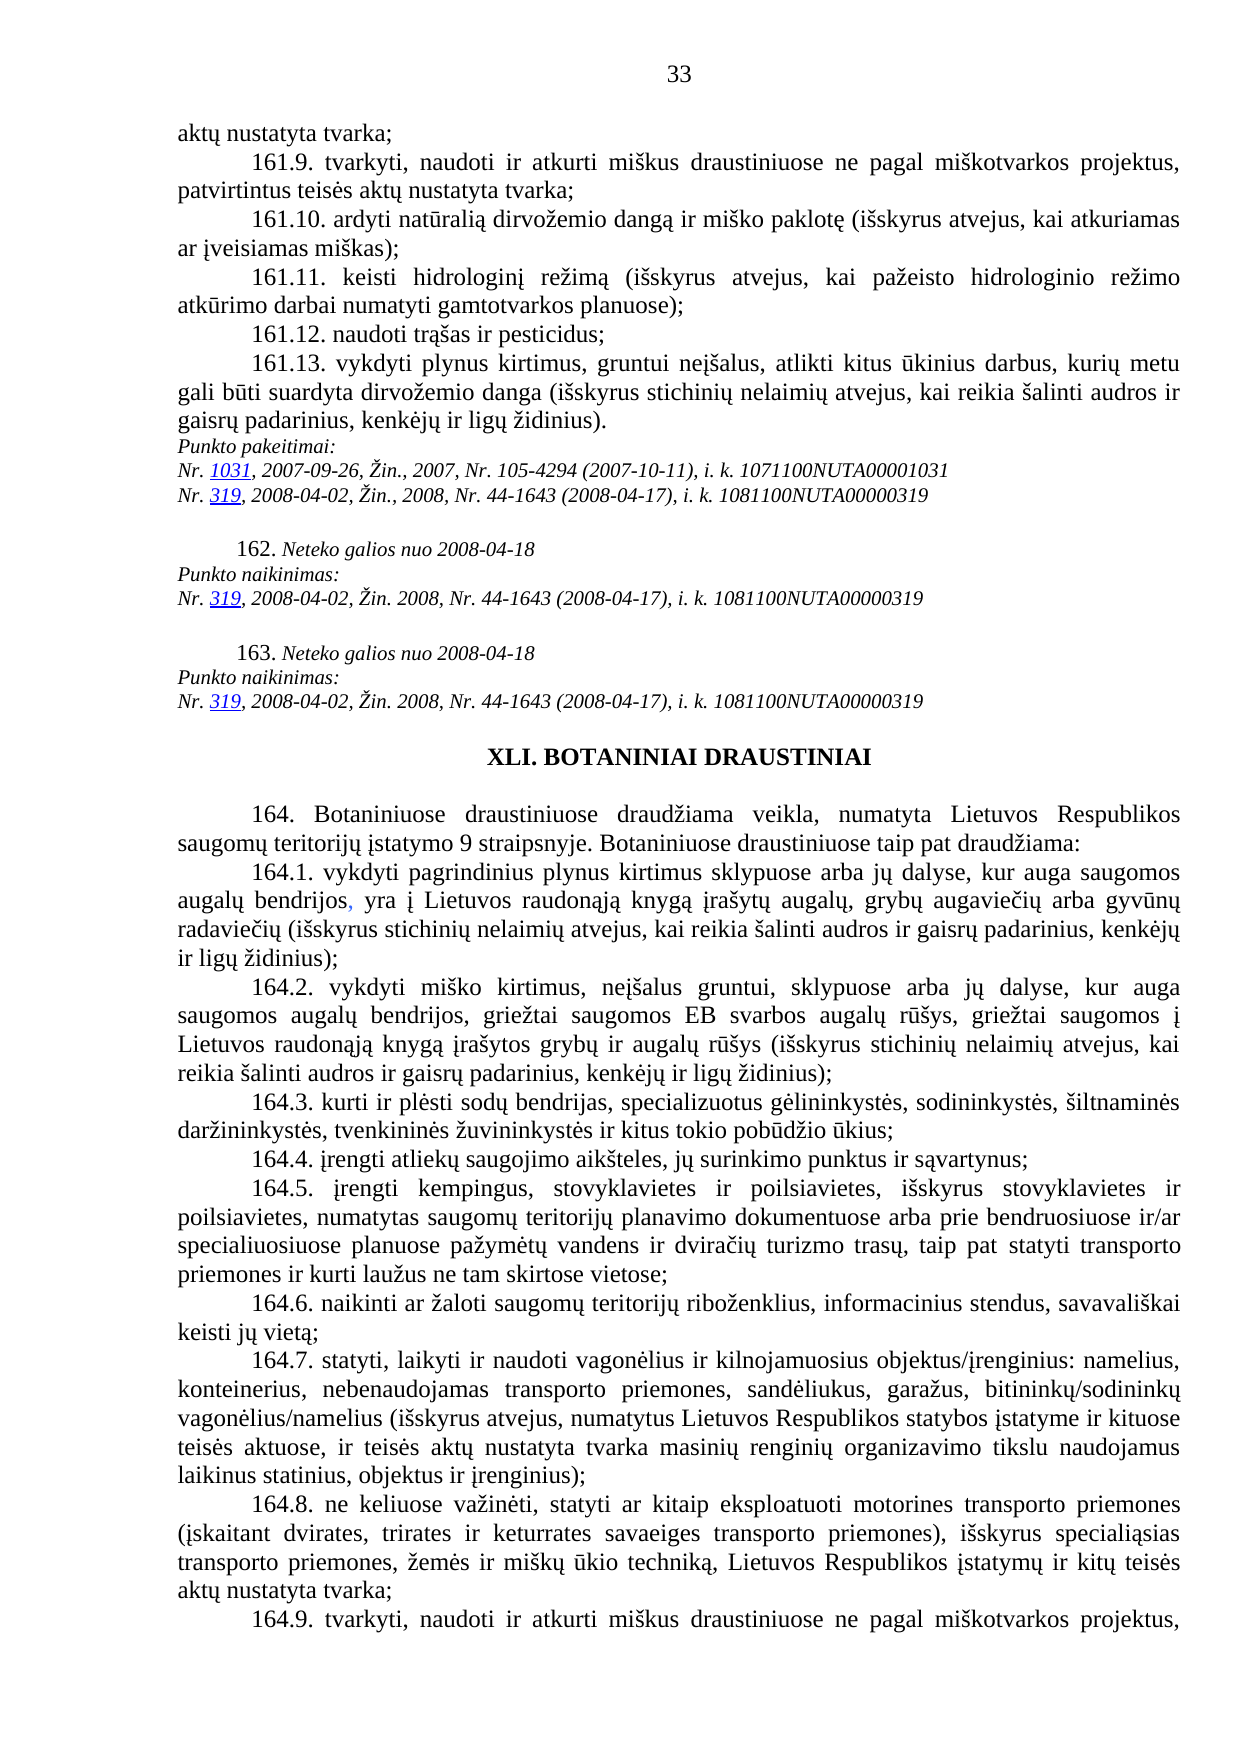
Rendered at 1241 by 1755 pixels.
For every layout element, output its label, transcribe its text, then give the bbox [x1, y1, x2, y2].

text 161.10. ardyti natūralią dirvožemio dangą ir miško paklotę (išskyrus atvejus, kai atkuriamas ar įveisiamas miškas); [177, 204, 1181, 262]
text 164.2. vykdyti miško kirtimus, neįšalus gruntui, sklypuose arba jų dalyse, kur auga saugomos augalų bendrijos, griežtai saugomos EB svarbos augalų rūšys, griežtai saugomos į Lietuvos raudonąją knygą įrašytos grybų ir augalų rūšys (išskyrus stichinių nelaimių atvejus, kai reikia šalinti audros ir gaisrų padarinius, kenkėjų ir ligų židinius); [177, 972, 1181, 1087]
text 161.9. tvarkyti, naudoti ir atkurti miškus draustiniuose ne pagal miškotvarkos projektus, patvirtintus teisės aktų nustatyta tvarka; [177, 147, 1181, 204]
text 162. Neteko galios nuo 2008-04-18 [177, 535, 1181, 562]
text Nr. 319, 2008-04-02, Žin. 2008, Nr. 44-1643 (2008-04-17), i. k. 1081100NUTA00000319 [177, 586, 1181, 610]
text 164.9. tvarkyti, naudoti ir atkurti miškus draustiniuose ne pagal miškotvarkos projektus, [177, 1604, 1181, 1633]
text 164.1. vykdyti pagrindinius plynus kirtimus sklypuose arba jų dalyse, kur auga saugomos augalų bendrijos, yra į Lietuvos raudonąją knygą įrašytų augalų, grybų augaviečių arba gyvūnų radaviečių (išskyrus stichinių nelaimių atvejus, kai reikia šalinti audros ir gaisrų padarinius, kenkėjų ir ligų židinius); [177, 857, 1181, 972]
text Nr. 319, 2008-04-02, Žin. 2008, Nr. 44-1643 (2008-04-17), i. k. 1081100NUTA00000319 [177, 689, 1181, 713]
text Nr. 319, 2008-04-02, Žin., 2008, Nr. 44-1643 (2008-04-17), i. k. 1081100NUTA00000319 [177, 482, 1181, 507]
text 164.6. naikinti ar žaloti saugomų teritorijų riboženklius, informacinius stendus, savavališkai keisti jų vietą; [177, 1288, 1181, 1346]
text 164.4. įrengti atliekų saugojimo aikšteles, jų surinkimo punktus ir sąvartynus; [177, 1144, 1181, 1173]
text 164.8. ne keliuose važinėti, statyti ar kitaip eksploatuoti motorines transporto priemones (įskaitant dvirates, trirates ir keturrates savaeiges transporto priemones), išskyrus specialiąsias transporto priemones, žemės ir miškų ūkio techniką, Lietuvos Respublikos įstatymų ir kitų teisės aktų nustatyta tvarka; [177, 1489, 1181, 1604]
text XLI. BOTANINIAI DRAUSTINIAI [177, 742, 1181, 771]
text 164.3. kurti ir plėsti sodų bendrijas, specializuotus gėlininkystės, sodininkystės, šiltnaminės daržininkystės, tvenkininės žuvininkystės ir kitus tokio pobūdžio ūkius; [177, 1087, 1181, 1144]
text Punkto naikinimas: [177, 562, 1181, 586]
text 164.7. statyti, laikyti ir naudoti vagonėlius ir kilnojamuosius objektus/įrenginius: namelius, konteinerius, nebenaudojamas transporto priemones, sandėliukus, garažus, bitininkų/sodininkų vagonėlius/namelius (išskyrus atvejus, numatytus Lietuvos Respublikos statybos įstatyme ir kituose teisės aktuose, ir teisės aktų nustatyta tvarka masinių renginių organizavimo tikslu naudojamus laikinus statinius, objektus ir įrenginius); [177, 1346, 1181, 1489]
text Nr. 1031, 2007-09-26, Žin., 2007, Nr. 105-4294 (2007-10-11), i. k. 1071100NUTA00001031 [177, 458, 1181, 482]
text 161.12. naudoti trąšas ir pesticidus; [177, 319, 1181, 348]
text 164. Botaniniuose draustiniuose draudžiama veikla, numatyta Lietuvos Respublikos saugomų teritorijų įstatymo 9 straipsnyje. Botaniniuose draustiniuose taip pat draudžiama: [177, 799, 1181, 857]
text Punkto naikinimas: [177, 665, 1181, 689]
text 163. Neteko galios nuo 2008-04-18 [177, 638, 1181, 665]
text Punkto pakeitimai: [177, 434, 1181, 458]
text aktų nustatyta tvarka; [177, 118, 1181, 147]
text 161.13. vykdyti plynus kirtimus, gruntui neįšalus, atlikti kitus ūkinius darbus, kurių metu gali būti suardyta dirvožemio danga (išskyrus stichinių nelaimių atvejus, kai reikia šalinti audros ir gaisrų padarinius, kenkėjų ir ligų židinius). [177, 348, 1181, 434]
text 161.11. keisti hidrologinį režimą (išskyrus atvejus, kai pažeisto hidrologinio režimo atkūrimo darbai numatyti gamtotvarkos planuose); [177, 262, 1181, 319]
text 164.5. įrengti kempingus, stovyklavietes ir poilsiavietes, išskyrus stovyklavietes ir poilsiavietes, numatytas saugomų teritorijų planavimo dokumentuose arba prie bendruosiuose ir/ar specialiuosiuose planuose pažymėtų vandens ir dviračių turizmo trasų, taip pat statyti transporto priemones ir kurti laužus ne tam skirtose vietose; [177, 1173, 1181, 1288]
